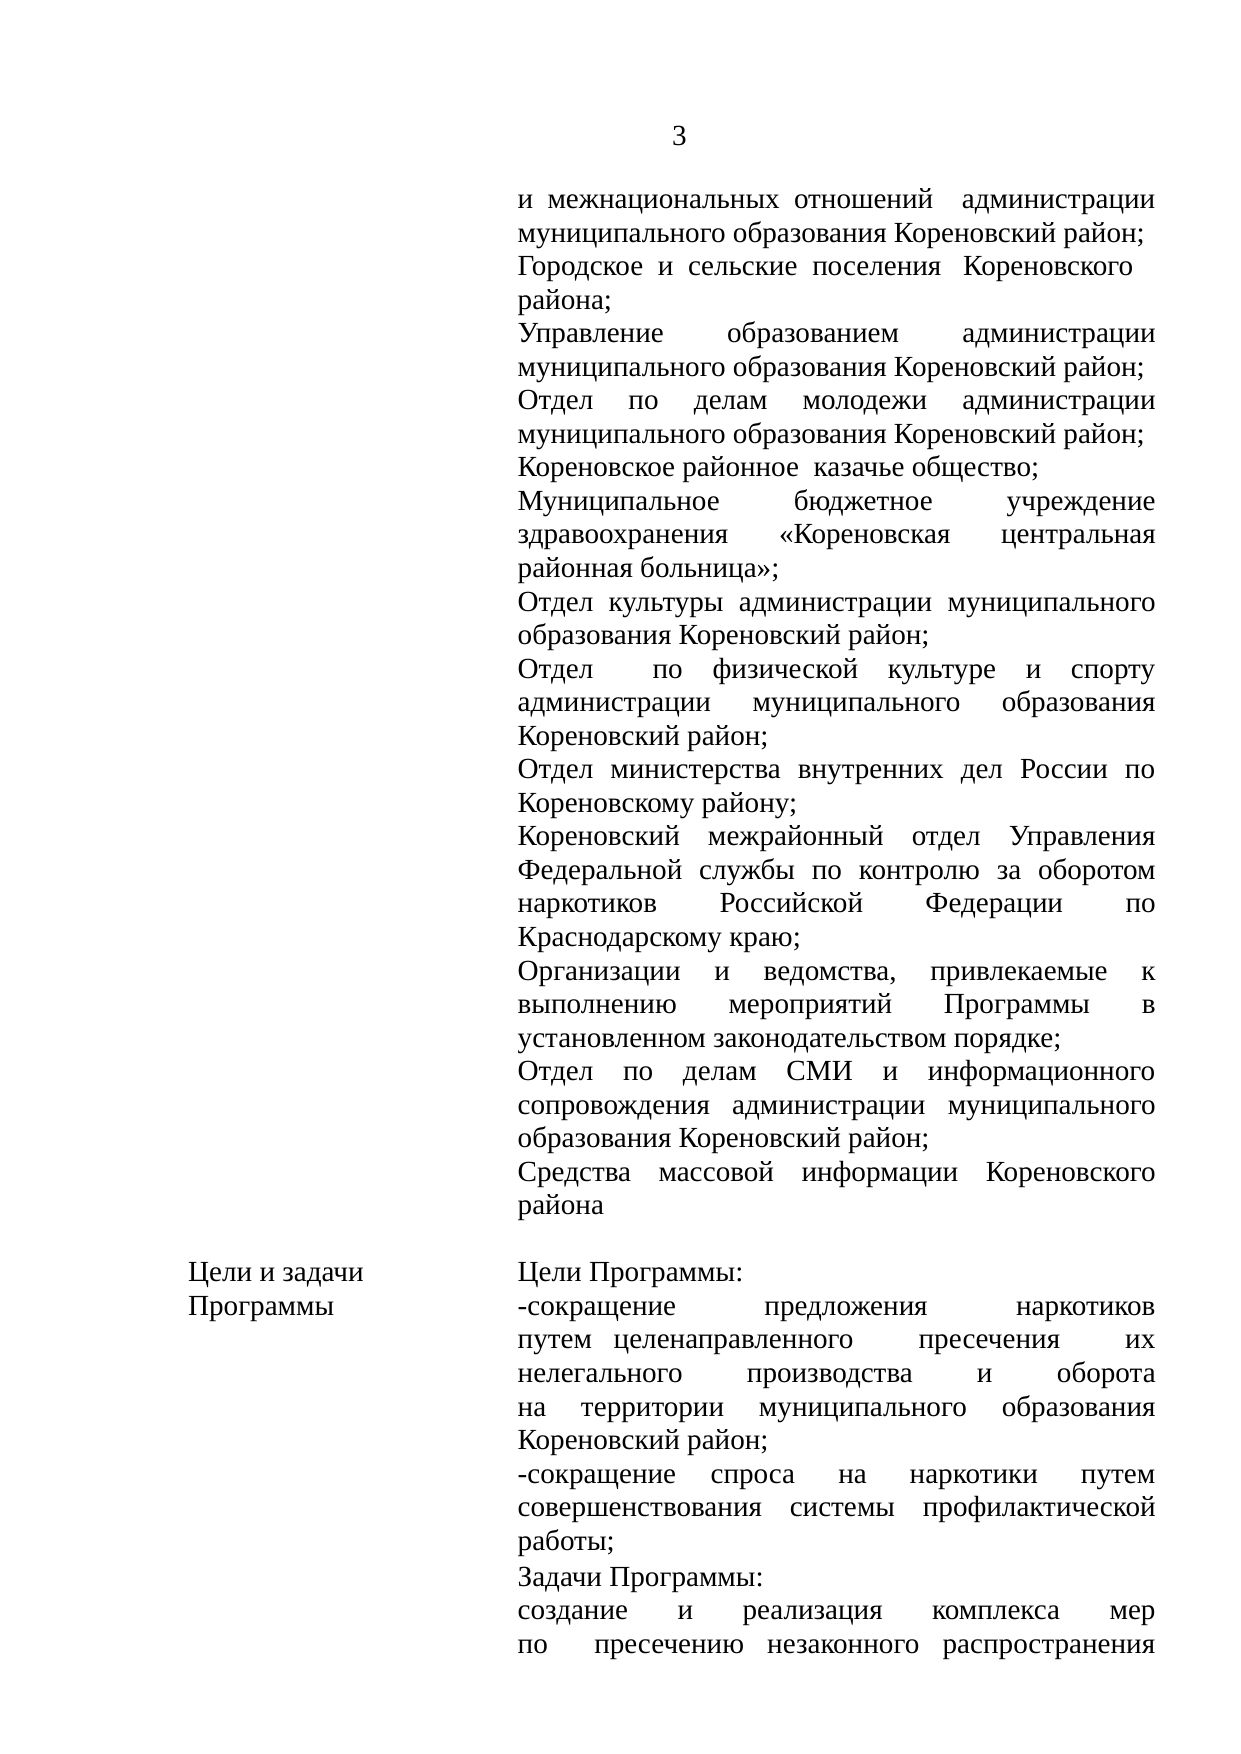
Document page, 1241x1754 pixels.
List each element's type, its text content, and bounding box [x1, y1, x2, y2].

table_cell Цели и задачи Программы [177, 181, 506, 1659]
table_cell и межнациональных отношений администрации муниципального образования Кореновский район; Городское и сельские поселения Кореновского района; Управление образованием администрации муниципального образования Кореновский район; Отдел по делам молодежи администрации муниципального образования Кореновский район; Кореновское районное казачье общество; Муниципальное бюджетное учреждение здравоохранения «Кореновская центральная районная больница»; Отдел культуры администрации муниципального образования Кореновский район; Отдел по физической культуре и спорту администрации муниципального образования Кореновский район; Отдел министерства внутренних дел России по Кореновскому району; Кореновский межрайонный отдел Управления Федеральной службы по контролю за оборотом наркотиков Российской Федерации по Краснодарскому краю; Организации и ведомства, привлекаемые к выполнению мероприятий Программы в установленном законодательством порядке; Отдел по делам СМИ и информационного сопровождения администрации муниципального образования Кореновский район; Средства массовой информации Кореновского района Цели Программы: -сокращение предложения наркотиков путем целенаправленного пресечения их нелегального производства и оборота на территории муниципального образования Кореновский район; -сокращение спроса на наркотики путем совершенствования системы профилактической работы; Задачи Программы: создание и реализация комплекса мер по пресечению незаконного распространения [506, 181, 1167, 1659]
